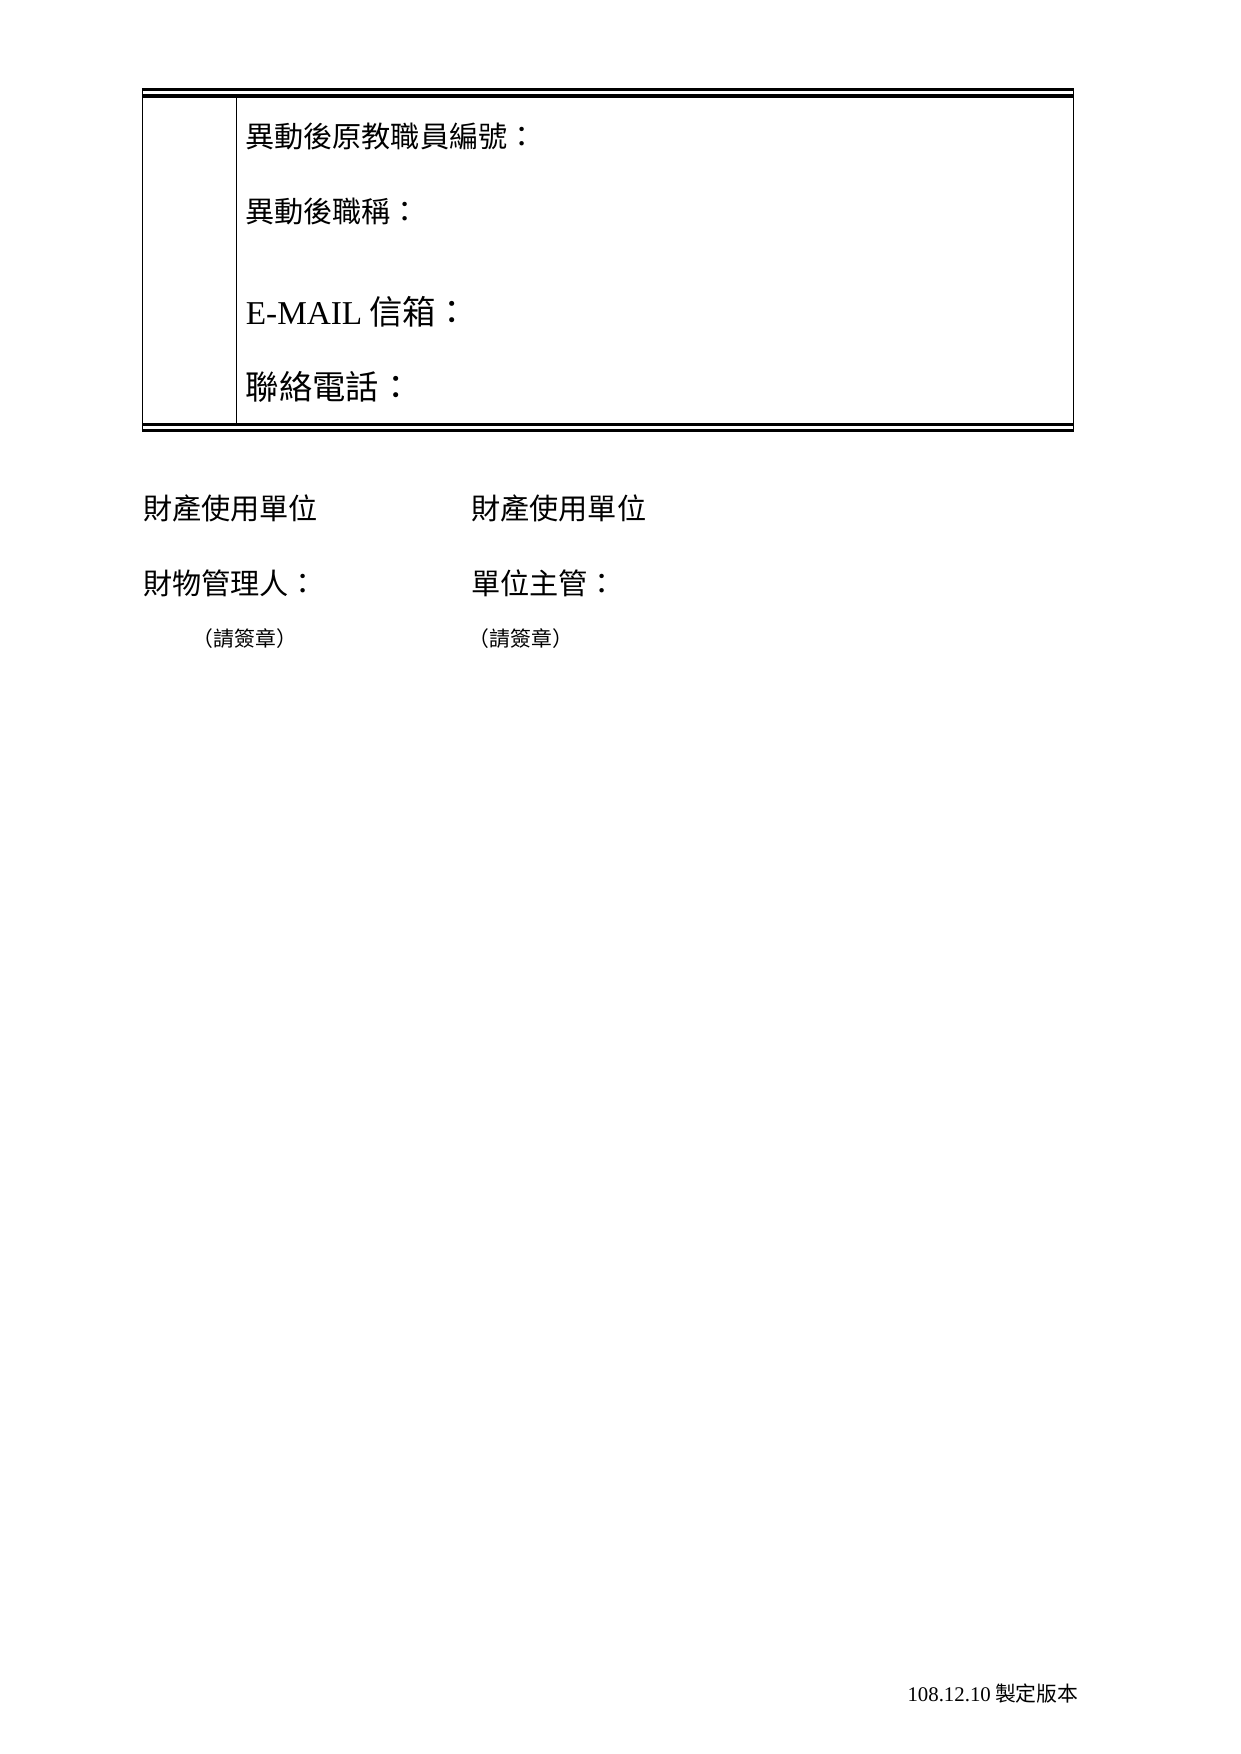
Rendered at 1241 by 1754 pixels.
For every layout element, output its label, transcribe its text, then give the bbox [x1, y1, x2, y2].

text 財產使用單位 財產使用單位 [143, 469, 1078, 544]
text 財物管理人： 單位主管： [143, 544, 1078, 619]
table_cell [143, 98, 236, 422]
text （請簽章） （請簽章） [187, 627, 1113, 652]
table_cell 異動後原教職員編號： 異動後職稱： E-MAIL信箱： 聯絡電話： [237, 98, 1073, 422]
